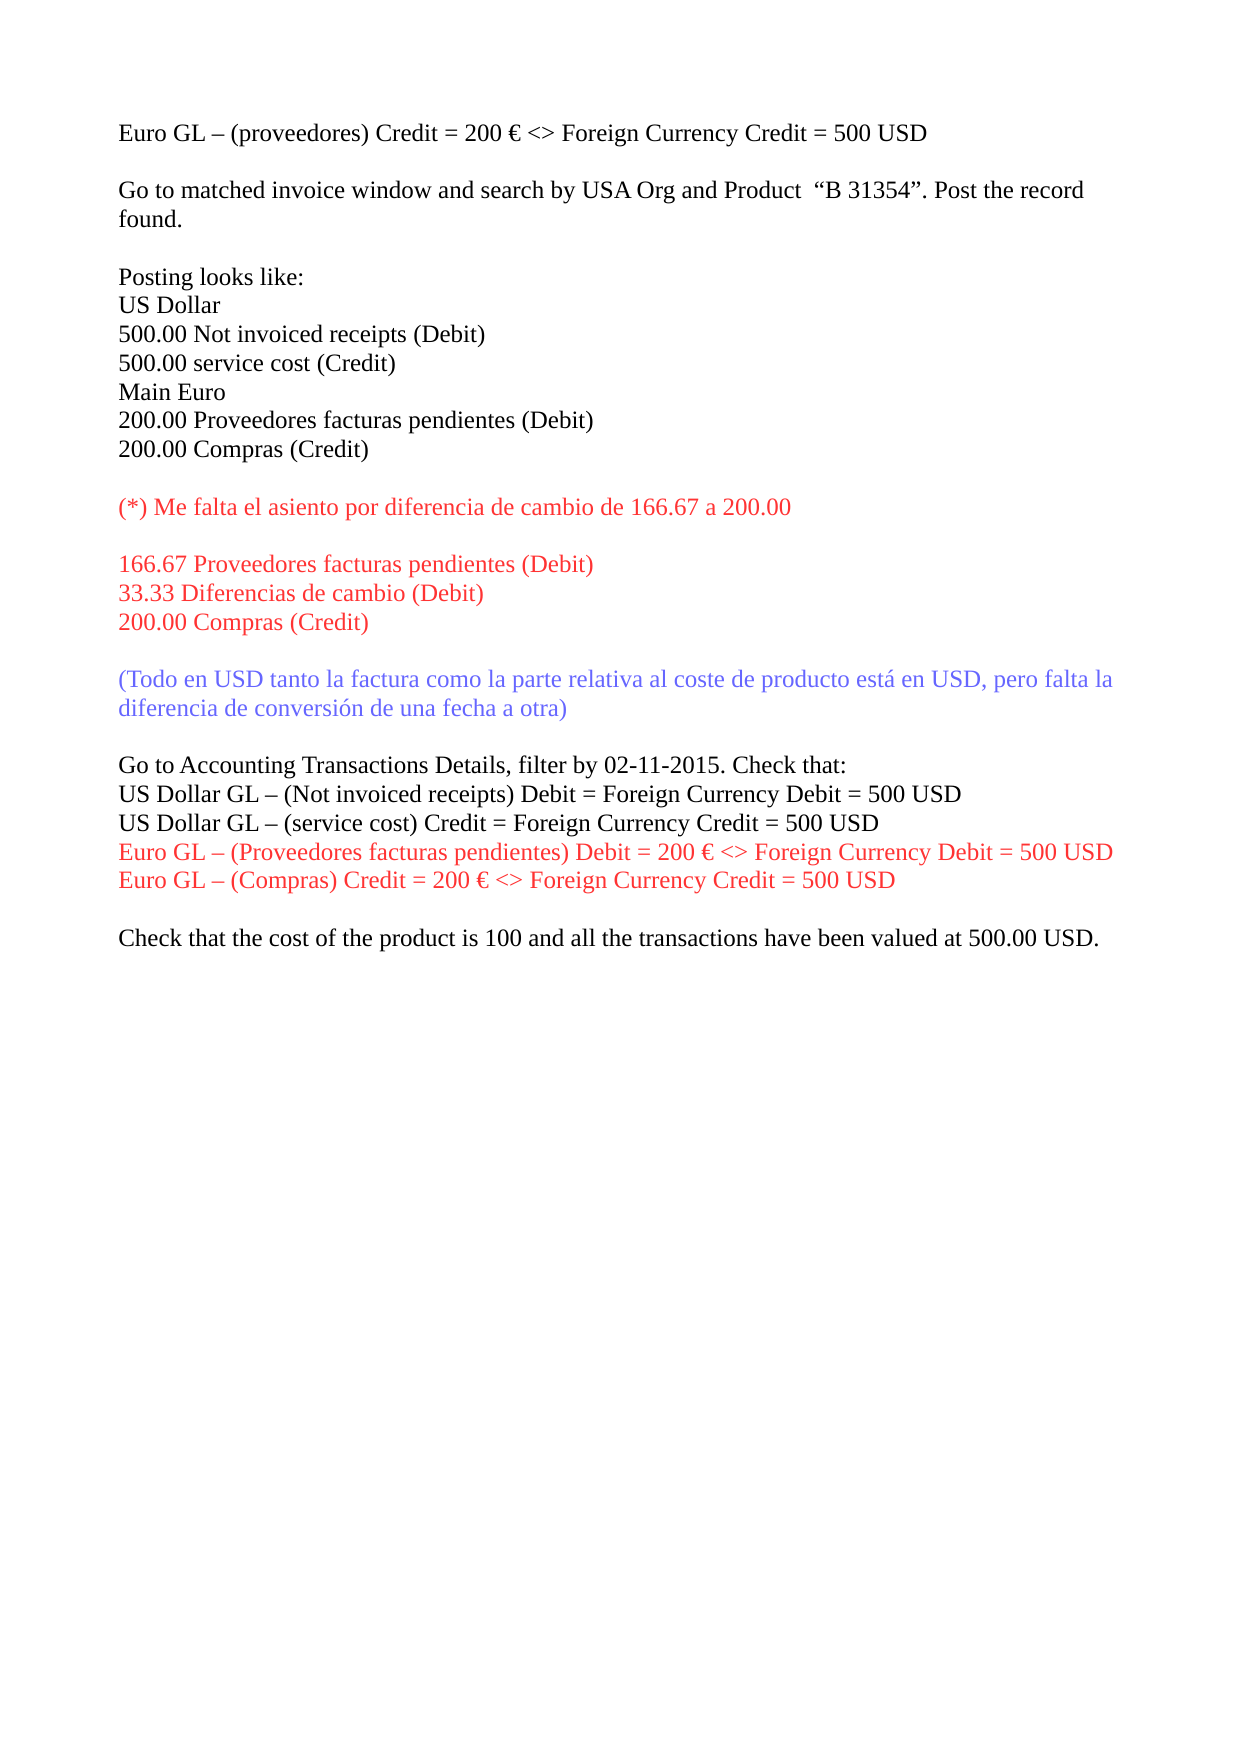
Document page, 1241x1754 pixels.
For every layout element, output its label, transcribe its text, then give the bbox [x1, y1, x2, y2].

text (*) Me falta el asiento por diferencia de cambio de 166.67 a 200.00 [118, 492, 1122, 521]
text Euro GL – (proveedores) Credit = 200 € <> Foreign Currency Credit = 500 USD [118, 118, 1122, 147]
text (Todo en USD tanto la factura como la parte relativa al coste de producto está en USD, pero falta la diferencia de conversión de una fecha a otra) [118, 664, 1122, 722]
text Posting looks like: [118, 262, 1122, 291]
text Go to Accounting Transactions Details, filter by 02-11-2015. Check that: [118, 751, 1122, 779]
text US Dollar GL – (service cost) Credit = Foreign Currency Credit = 500 USD [118, 808, 1122, 837]
text 200.00 Compras (Credit) [118, 607, 1122, 636]
text 166.67 Proveedores facturas pendientes (Debit) [118, 549, 1122, 578]
text Euro GL – (Compras) Credit = 200 € <> Foreign Currency Credit = 500 USD [118, 866, 1122, 894]
text US Dollar GL – (Not invoiced receipts) Debit = Foreign Currency Debit = 500 USD [118, 779, 1122, 808]
text Euro GL – (Proveedores facturas pendientes) Debit = 200 € <> Foreign Currency Debit = 500 USD [118, 837, 1122, 866]
text 33.33 Diferencias de cambio (Debit) [118, 578, 1122, 607]
text 200.00 Compras (Credit) [118, 434, 1122, 463]
text Main Euro [118, 377, 1122, 406]
text Go to matched invoice window and search by USA Org and Product “B 31354”. Post the record found. [118, 176, 1122, 233]
text 200.00 Proveedores facturas pendientes (Debit) [118, 406, 1122, 434]
text US Dollar [118, 291, 1122, 319]
text 500.00 Not invoiced receipts (Debit) [118, 319, 1122, 348]
text Check that the cost of the product is 100 and all the transactions have been valued at 500.00 USD. [118, 923, 1122, 952]
text 500.00 service cost (Credit) [118, 348, 1122, 377]
